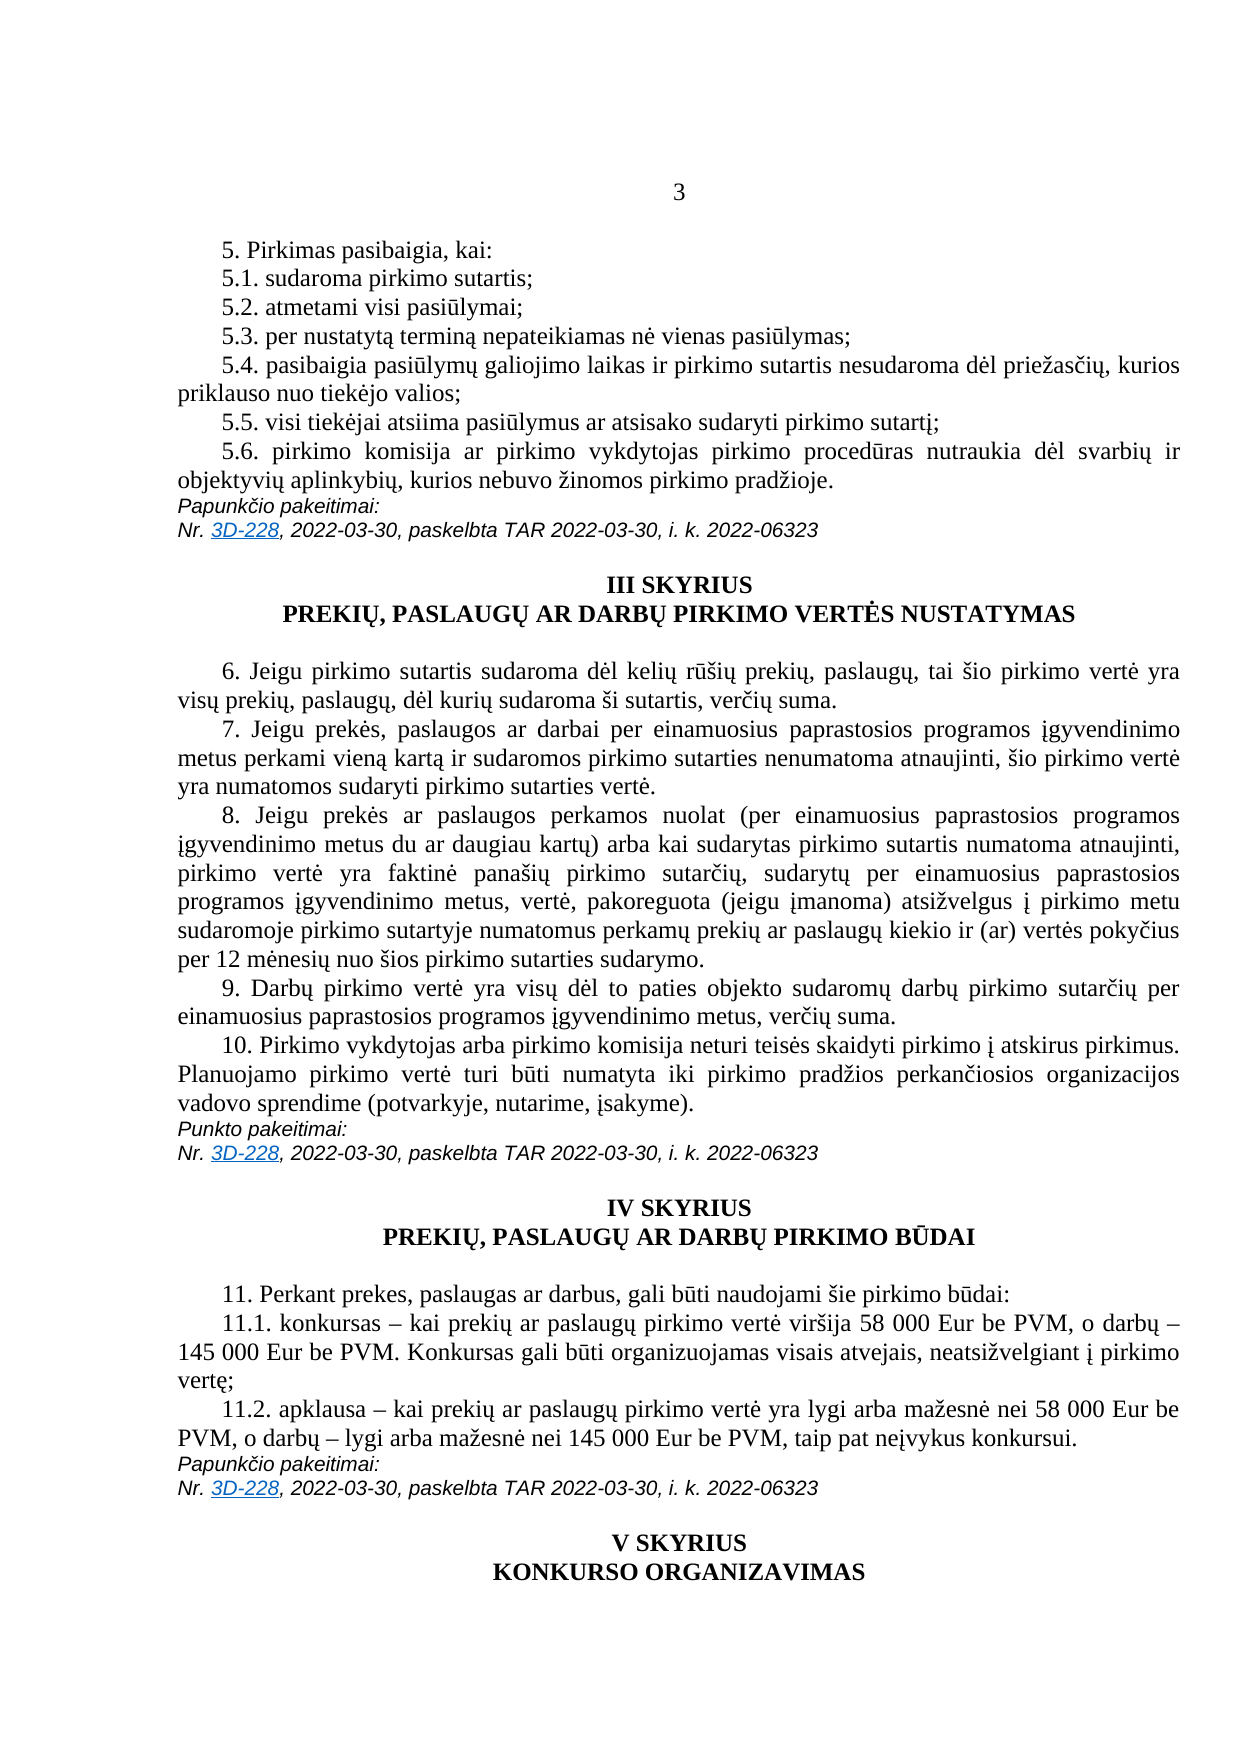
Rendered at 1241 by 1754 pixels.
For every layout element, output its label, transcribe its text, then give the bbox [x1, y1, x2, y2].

text III SKYRIUS [177, 570, 1181, 599]
text 9. Darbų pirkimo vertė yra visų dėl to paties objekto sudaromų darbų pirkimo sutarčių per einamuosius paprastosios programos įgyvendinimo metus, verčių suma. [177, 973, 1181, 1030]
text KONKURSO ORGANIZAVIMAS [177, 1557, 1181, 1586]
text Papunkčio pakeitimai: [177, 493, 1181, 517]
text 6. Jeigu pirkimo sutartis sudaroma dėl kelių rūšių prekių, paslaugų, tai šio pirkimo vertė yra visų prekių, paslaugų, dėl kurių sudaroma ši sutartis, verčių suma. [177, 656, 1181, 714]
text 5.6. pirkimo komisija ar pirkimo vykdytojas pirkimo procedūras nutraukia dėl svarbių ir objektyvių aplinkybių, kurios nebuvo žinomos pirkimo pradžioje. [177, 436, 1181, 493]
text Nr. 3D-228, 2022-03-30, paskelbta TAR 2022-03-30, i. k. 2022-06323 [177, 1476, 1181, 1500]
text 10. Pirkimo vykdytojas arba pirkimo komisija neturi teisės skaidyti pirkimo į atskirus pirkimus. Planuojamo pirkimo vertė turi būti numatyta iki pirkimo pradžios perkančiosios organizacijos vadovo sprendime (potvarkyje, nutarime, įsakyme). [177, 1030, 1181, 1116]
text 5.2. atmetami visi pasiūlymai; [177, 292, 1181, 321]
text 5.4. pasibaigia pasiūlymų galiojimo laikas ir pirkimo sutartis nesudaroma dėl priežasčių, kurios priklauso nuo tiekėjo valios; [177, 350, 1181, 407]
text IV SKYRIUS [177, 1193, 1181, 1222]
text 7. Jeigu prekės, paslaugos ar darbai per einamuosius paprastosios programos įgyvendinimo metus perkami vieną kartą ir sudaromos pirkimo sutarties nenumatoma atnaujinti, šio pirkimo vertė yra numatomos sudaryti pirkimo sutarties vertė. [177, 714, 1181, 800]
text PREKIŲ, PASLAUGŲ AR DARBŲ PIRKIMO VERTĖS NUSTATYMAS [177, 599, 1181, 628]
text V SKYRIUS [177, 1528, 1181, 1557]
text Nr. 3D-228, 2022-03-30, paskelbta TAR 2022-03-30, i. k. 2022-06323 [177, 1140, 1181, 1164]
text 8. Jeigu prekės ar paslaugos perkamos nuolat (per einamuosius paprastosios programos įgyvendinimo metus du ar daugiau kartų) arba kai sudarytas pirkimo sutartis numatoma atnaujinti, pirkimo vertė yra faktinė panašių pirkimo sutarčių, sudarytų per einamuosius paprastosios programos įgyvendinimo metus, vertė, pakoreguota (jeigu įmanoma) atsižvelgus į pirkimo metu sudaromoje pirkimo sutartyje numatomus perkamų prekių ar paslaugų kiekio ir (ar) vertės pokyčius per 12 mėnesių nuo šios pirkimo sutarties sudarymo. [177, 800, 1181, 973]
text Nr. 3D-228, 2022-03-30, paskelbta TAR 2022-03-30, i. k. 2022-06323 [177, 517, 1181, 541]
text 11.2. apklausa – kai prekių ar paslaugų pirkimo vertė yra lygi arba mažesnė nei 58 000 Eur be PVM, o darbų – lygi arba mažesnė nei 145 000 Eur be PVM, taip pat neįvykus konkursui. [177, 1394, 1181, 1452]
text PREKIŲ, PASLAUGŲ AR DARBŲ PIRKIMO BŪDAI [177, 1222, 1181, 1251]
text 5. Pirkimas pasibaigia, kai: [177, 235, 1181, 263]
text 11.1. konkursas – kai prekių ar paslaugų pirkimo vertė viršija 58 000 Eur be PVM, o darbų – 145 000 Eur be PVM. Konkursas gali būti organizuojamas visais atvejais, neatsižvelgiant į pirkimo vertę; [177, 1308, 1181, 1394]
text 11. Perkant prekes, paslaugas ar darbus, gali būti naudojami šie pirkimo būdai: [177, 1279, 1181, 1308]
text Papunkčio pakeitimai: [177, 1452, 1181, 1476]
text 5.1. sudaroma pirkimo sutartis; [177, 263, 1181, 292]
text Punkto pakeitimai: [177, 1116, 1181, 1140]
text 5.5. visi tiekėjai atsiima pasiūlymus ar atsisako sudaryti pirkimo sutartį; [177, 407, 1181, 436]
text 5.3. per nustatytą terminą nepateikiamas nė vienas pasiūlymas; [177, 321, 1181, 350]
